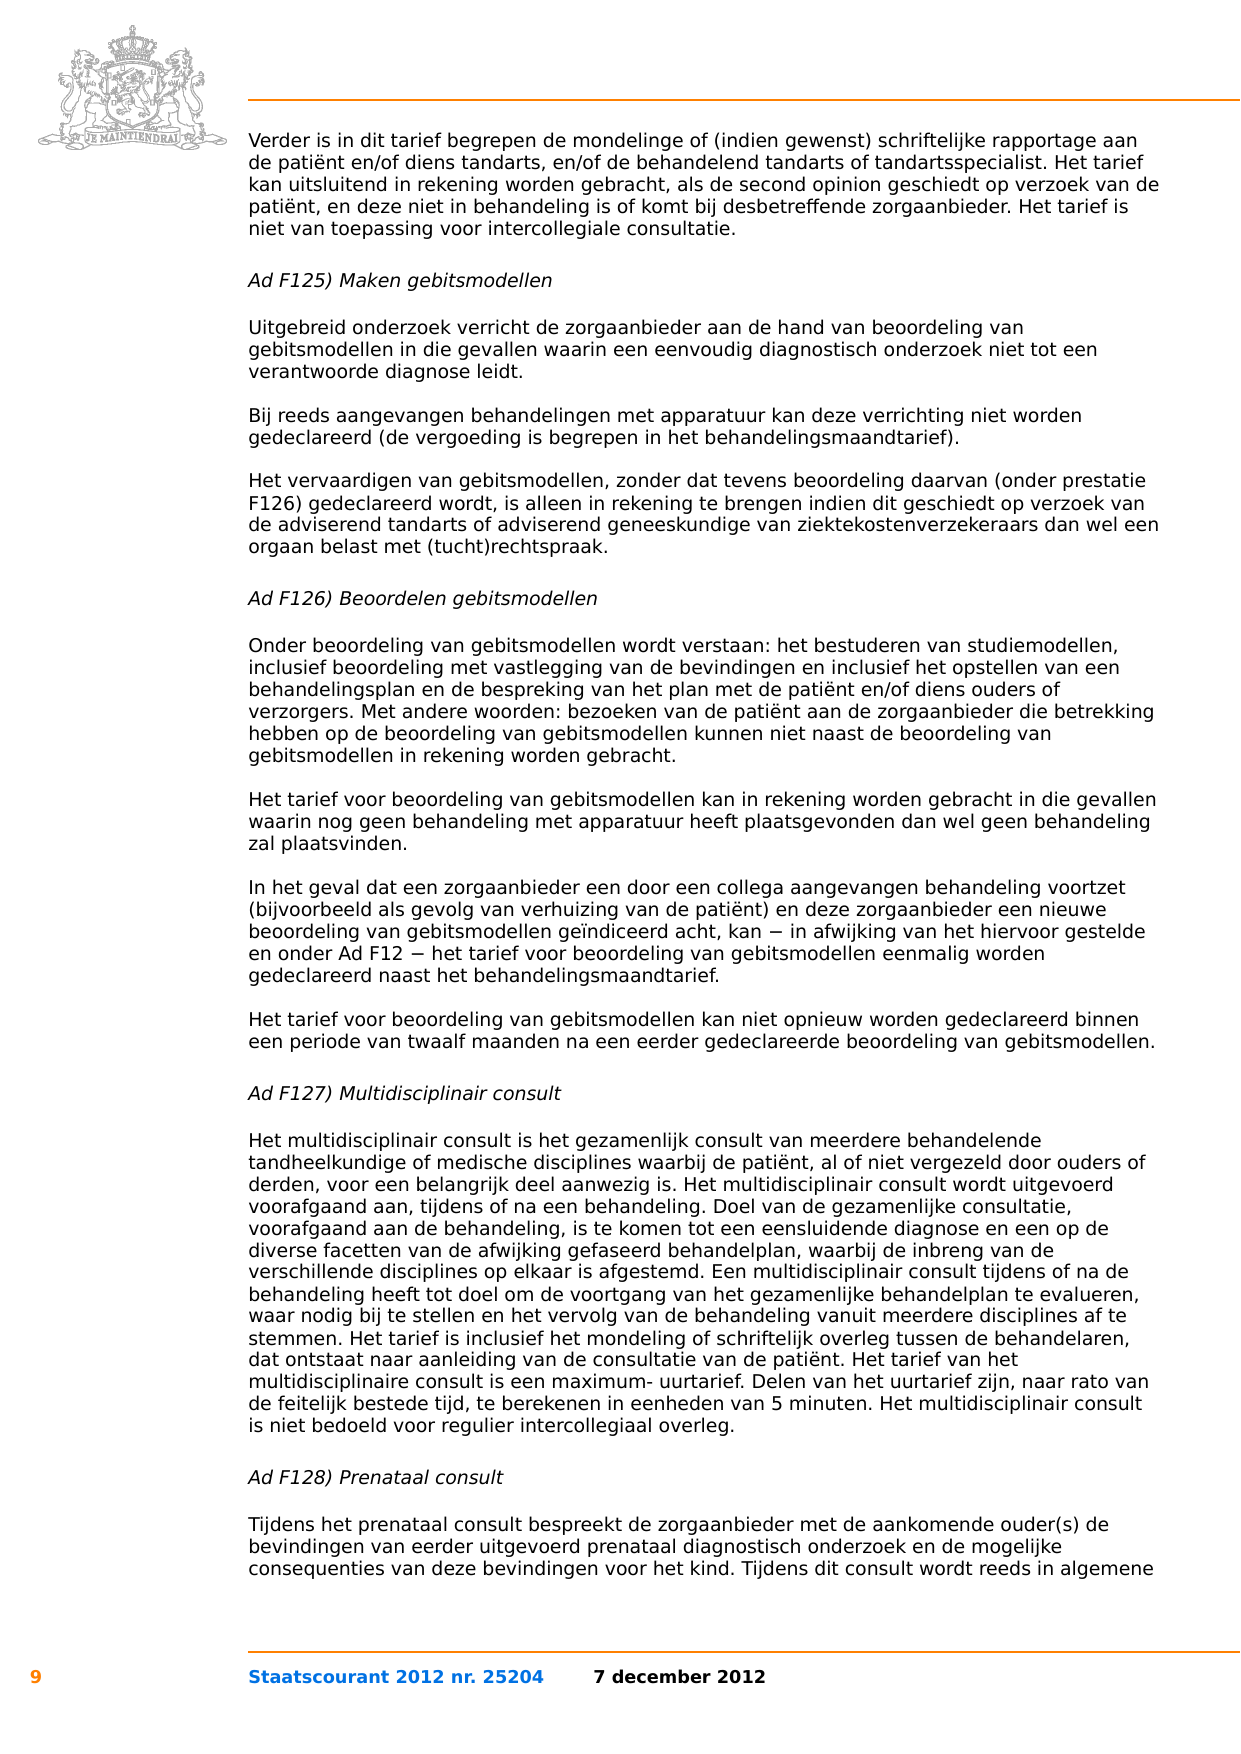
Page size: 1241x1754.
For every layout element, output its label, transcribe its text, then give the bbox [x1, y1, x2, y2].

text Het tarief voor beoordeling van gebitsmodellen kan in rekening worden gebracht in die gevallen waarin nog geen behandeling met apparatuur heeft plaatsgevonden dan wel geen behandeling zal plaatsvinden. [248, 789, 1163, 855]
subtitle Ad F125) Maken gebitsmodellen [248, 270, 1163, 292]
picture [38, 25, 227, 150]
subtitle Ad F127) Multidisciplinair consult [248, 1083, 1163, 1104]
text Het tarief voor beoordeling van gebitsmodellen kan niet opnieuw worden gedeclareerd binnen een periode van twaalf maanden na een eerder gedeclareerde beoordeling van gebitsmodellen. [248, 1009, 1163, 1053]
text Bij reeds aangevangen behandelingen met apparatuur kan deze verrichting niet worden gedeclareerd (de vergoeding is begrepen in het behandelingsmaandtarief). [248, 404, 1163, 448]
text Tijdens het prenataal consult bespreekt de zorgaanbieder met de aankomende ouder(s) de bevindingen van eerder uitgevoerd prenataal diagnostisch onderzoek en de mogelijke consequenties van deze bevindingen voor het kind. Tijdens dit consult wordt reeds in algemene [248, 1514, 1163, 1580]
text Het multidisciplinair consult is het gezamenlijk consult van meerdere behandelende tandheelkundige of medische disciplines waarbij de patiënt, al of niet vergezeld door ouders of derden, voor een belangrijk deel aanwezig is. Het multidisciplinair consult wordt uitgevoerd voorafgaand aan, tijdens of na een behandeling. Doel van de gezamenlijke consultatie, voorafgaand aan de behandeling, is te komen tot een eensluidende diagnose en een op de diverse facetten van de afwijking gefaseerd behandelplan, waarbij de inbreng van de verschillende disciplines op elkaar is afgestemd. Een multidisciplinair consult tijdens of na de behandeling heeft tot doel om de voortgang van het gezamenlijke behandelplan te evalueren, waar nodig bij te stellen en het vervolg van de behandeling vanuit meerdere disciplines af te stemmen. Het tarief is inclusief het mondeling of schriftelijk overleg tussen de behandelaren, dat ontstaat naar aanleiding van de consultatie van de patiënt. Het tarief van het multidisciplinaire consult is een maximum- uurtarief. Delen van het uurtarief zijn, naar rato van de feitelijk bestede tijd, te berekenen in eenheden van 5 minuten. Het multidisciplinair consult is niet bedoeld voor regulier intercollegiaal overleg. [248, 1129, 1163, 1437]
text Verder is in dit tarief begrepen de mondelinge of (indien gewenst) schriftelijke rapportage aan de patiënt en/of diens tandarts, en/of de behandelend tandarts of tandartsspecialist. Het tarief kan uitsluitend in rekening worden gebracht, als de second opinion geschiedt op verzoek van de patiënt, en deze niet in behandeling is of komt bij desbetreffende zorgaanbieder. Het tarief is niet van toepassing voor intercollegiale consultatie. [248, 130, 1163, 240]
text In het geval dat een zorgaanbieder een door een collega aangevangen behandeling voortzet (bijvoorbeeld als gevolg van verhuizing van de patiënt) en deze zorgaanbieder een nieuwe beoordeling van gebitsmodellen geïndiceerd acht, kan − in afwijking van het hiervoor gestelde en onder Ad F12 − het tarief voor beoordeling van gebitsmodellen eenmalig worden gedeclareerd naast het behandelingsmaandtarief. [248, 877, 1163, 987]
text Uitgebreid onderzoek verricht de zorgaanbieder aan de hand van beoordeling van gebitsmodellen in die gevallen waarin een eenvoudig diagnostisch onderzoek niet tot een verantwoorde diagnose leidt. [248, 317, 1163, 383]
subtitle Ad F126) Beoordelen gebitsmodellen [248, 588, 1163, 610]
subtitle Ad F128) Prenataal consult [248, 1467, 1163, 1489]
text Onder beoordeling van gebitsmodellen wordt verstaan: het bestuderen van studiemodellen, inclusief beoordeling met vastlegging van de bevindingen en inclusief het opstellen van een behandelingsplan en de bespreking van het plan met de patiënt en/of diens ouders of verzorgers. Met andere woorden: bezoeken van de patiënt aan de zorgaanbieder die betrekking hebben op de beoordeling van gebitsmodellen kunnen niet naast de beoordeling van gebitsmodellen in rekening worden gebracht. [248, 635, 1163, 767]
text Het vervaardigen van gebitsmodellen, zonder dat tevens beoordeling daarvan (onder prestatie F126) gedeclareerd wordt, is alleen in rekening te brengen indien dit geschiedt op verzoek van de adviserend tandarts of adviserend geneeskundige van ziektekostenverzekeraars dan wel een orgaan belast met (tucht)rechtspraak. [248, 470, 1163, 558]
